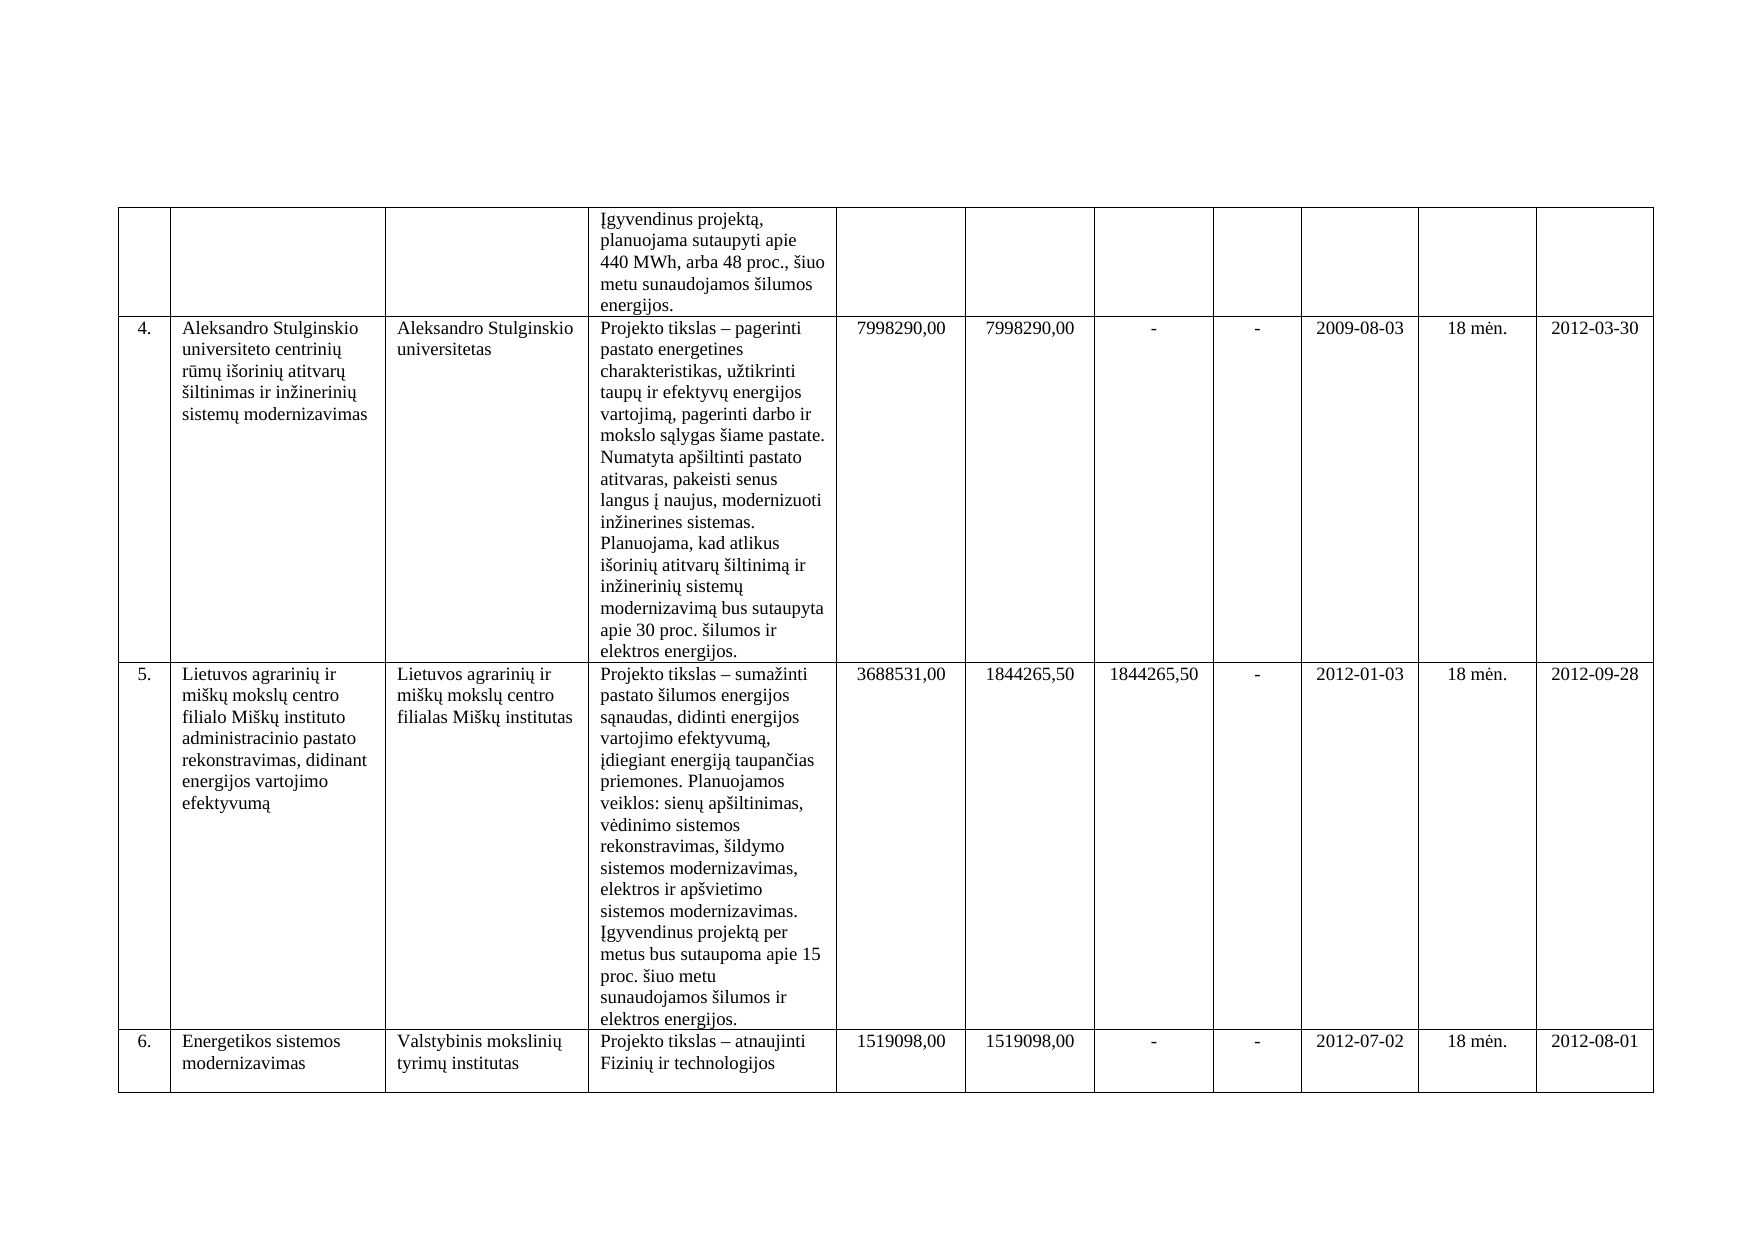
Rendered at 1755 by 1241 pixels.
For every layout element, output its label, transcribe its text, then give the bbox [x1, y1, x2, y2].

table_cell 1844265,50 [1095, 663, 1213, 1029]
table_cell 2012-08-01 [1537, 1030, 1653, 1092]
table_cell Projekto tikslas – sumažinti pastato šilumos energijos sąnaudas, didinti energijos vartojimo efektyvumą, įdiegiant energiją taupančias priemones. Planuojamos veiklos: sienų apšiltinimas, vėdinimo sistemos rekonstravimas, šildymo sistemos modernizavimas, elektros ir apšvietimo sistemos modernizavimas. Įgyvendinus projektą per metus bus sutaupoma apie 15 proc. šiuo metu sunaudojamos šilumos ir elektros energijos. [589, 663, 836, 1029]
table_cell Valstybinis mokslinių tyrimų institutas [386, 1030, 588, 1092]
table_cell - [1095, 1030, 1213, 1092]
table_cell 18 mėn. [1419, 1030, 1536, 1092]
table_cell - [1095, 317, 1213, 662]
table_cell 1844265,50 [966, 663, 1094, 1029]
table_cell 2012-01-03 [1302, 663, 1418, 1029]
table_cell [119, 208, 170, 316]
table_cell 7998290,00 [966, 317, 1094, 662]
table_cell - [1214, 208, 1301, 316]
table_cell [1537, 208, 1653, 316]
table_cell Aleksandro Stulginskio universiteto centrinių rūmų išorinių atitvarų šiltinimas ir inžinerinių sistemų modernizavimas [171, 317, 385, 662]
table_cell [837, 208, 965, 316]
table_cell 1519098,00 [837, 1030, 965, 1092]
table_cell 2012-07-02 [1302, 1030, 1418, 1092]
table_cell 18 mėn. [1419, 663, 1536, 1029]
table_cell Aleksandro Stulginskio universitetas [386, 317, 588, 662]
table_cell 2012-09-28 [1537, 663, 1653, 1029]
table_cell Projekto tikslas – pagerinti pastato energetines charakteristikas, užtikrinti taupų ir efektyvų energijos vartojimą, pagerinti darbo ir mokslo sąlygas šiame pastate. Numatyta apšiltinti pastato atitvaras, pakeisti senus langus į naujus, modernizuoti inžinerines sistemas. Planuojama, kad atlikus išorinių atitvarų šiltinimą ir inžinerinių sistemų modernizavimą bus sutaupyta apie 30 proc. šilumos ir elektros energijos. [589, 317, 836, 662]
table_cell 3688531,00 [837, 663, 965, 1029]
table_cell [1302, 208, 1418, 316]
table_cell Projekto tikslas – atnaujinti Fizinių ir technologijos [589, 1030, 836, 1092]
table_cell 1519098,00 [966, 1030, 1094, 1092]
table_cell 7998290,00 [837, 317, 965, 662]
table_cell [1095, 208, 1213, 316]
table_cell [1419, 208, 1536, 316]
table_cell - [1214, 663, 1301, 1029]
table_cell 18 mėn. [1419, 317, 1536, 662]
table_cell - [1214, 1030, 1301, 1092]
table_cell 6. [119, 1030, 170, 1092]
table_cell 5. [119, 663, 170, 1029]
table_cell 2009-08-03 [1302, 317, 1418, 662]
table_cell Lietuvos agrarinių ir miškų mokslų centro filialo Miškų instituto administracinio pastato rekonstravimas, didinant energijos vartojimo efektyvumą [171, 663, 385, 1029]
table_cell 2012-03-30 [1537, 317, 1653, 662]
table_cell - [1214, 317, 1301, 662]
table_cell Įgyvendinus projektą, planuojama sutaupyti apie 440 MWh, arba 48 proc., šiuo metu sunaudojamos šilumos energijos. [589, 208, 836, 316]
table_cell [966, 208, 1094, 316]
table_cell [171, 208, 385, 316]
table_cell Lietuvos agrarinių ir miškų mokslų centro filialas Miškų institutas [386, 663, 588, 1029]
table_cell [386, 208, 588, 316]
table_cell 4. [119, 317, 170, 662]
table_cell Energetikos sistemos modernizavimas [171, 1030, 385, 1092]
